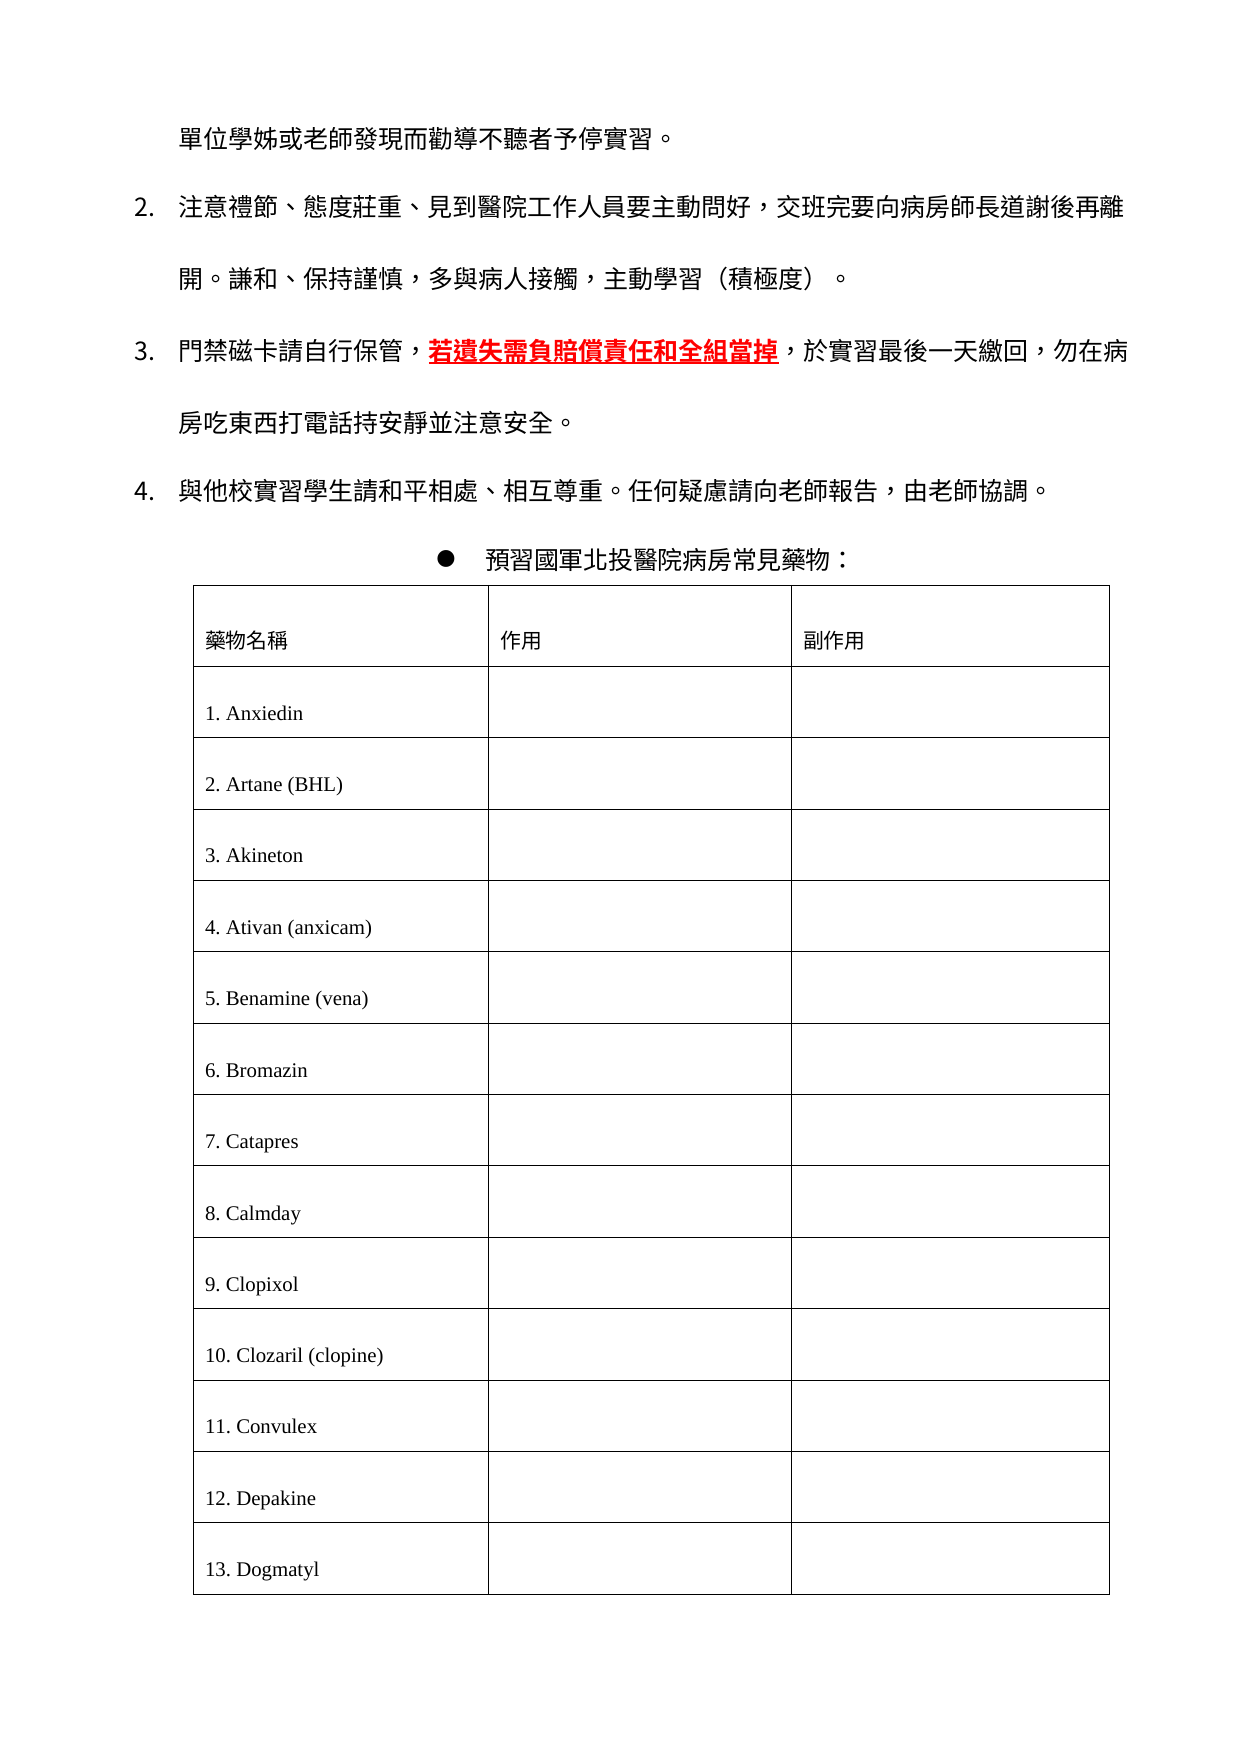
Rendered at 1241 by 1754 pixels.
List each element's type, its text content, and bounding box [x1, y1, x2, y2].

table_cell 10. Clozaril (clopine) [194, 1309, 488, 1379]
list 注意禮節、態度莊重、見到醫院工作人員要主動問好，交班完要向病房師長道謝後再離開。謙和、保持謹慎，多與病人接觸，主動學習（積極度）。 [134, 164, 1138, 298]
table_cell [489, 1381, 791, 1451]
list 預習國軍北投醫院病房常見藥物： [125, 517, 1165, 579]
table_cell [489, 881, 791, 951]
table_cell [792, 952, 1109, 1023]
table_cell 12. Depakine [194, 1452, 488, 1522]
table_cell [489, 738, 791, 808]
table_cell [792, 881, 1109, 951]
table_cell [489, 667, 791, 737]
table_cell [792, 1309, 1109, 1379]
table_cell [792, 1381, 1109, 1451]
table_cell [792, 1452, 1109, 1522]
table_cell 2. Artane (BHL) [194, 738, 488, 808]
table_cell 4. Ativan (anxicam) [194, 881, 488, 951]
table_cell [792, 1024, 1109, 1094]
table_cell [792, 810, 1109, 880]
table_cell 8. Calmday [194, 1166, 488, 1237]
table_cell [792, 1523, 1109, 1594]
table_cell [489, 1523, 791, 1594]
table_cell [792, 738, 1109, 808]
table_cell [489, 1238, 791, 1308]
table_cell 5. Benamine (vena) [194, 952, 488, 1023]
list 單位學姊或老師發現而勸導不聽者予停實習。 [134, 96, 1138, 158]
table_cell [489, 810, 791, 880]
table_cell [489, 1309, 791, 1379]
table_header 藥物名稱 [194, 586, 488, 666]
table_header 副作用 [792, 586, 1109, 666]
table_cell 11. Convulex [194, 1381, 488, 1451]
table_cell 7. Catapres [194, 1095, 488, 1165]
table_cell [792, 1166, 1109, 1237]
table_cell [792, 1095, 1109, 1165]
list 與他校實習學生請和平相處、相互尊重。任何疑慮請向老師報告，由老師協調。 [134, 447, 1165, 510]
table_cell [489, 1095, 791, 1165]
table_cell 13. Dogmatyl [194, 1523, 488, 1594]
table_cell 6. Bromazin [194, 1024, 488, 1094]
list 門禁磁卡請自行保管，若遺失需負賠償責任和全組當掉，於實習最後一天繳回，勿在病房吃東西打電話持安靜並注意安全。 [134, 308, 1142, 442]
table_cell [489, 1024, 791, 1094]
table_cell 1. Anxiedin [194, 667, 488, 737]
table_cell [792, 667, 1109, 737]
table_cell [489, 1452, 791, 1522]
table_cell [489, 1166, 791, 1237]
table_cell [792, 1238, 1109, 1308]
table_header 作用 [489, 586, 791, 666]
table_cell 9. Clopixol [194, 1238, 488, 1308]
table_cell 3. Akineton [194, 810, 488, 880]
table_cell [489, 952, 791, 1023]
